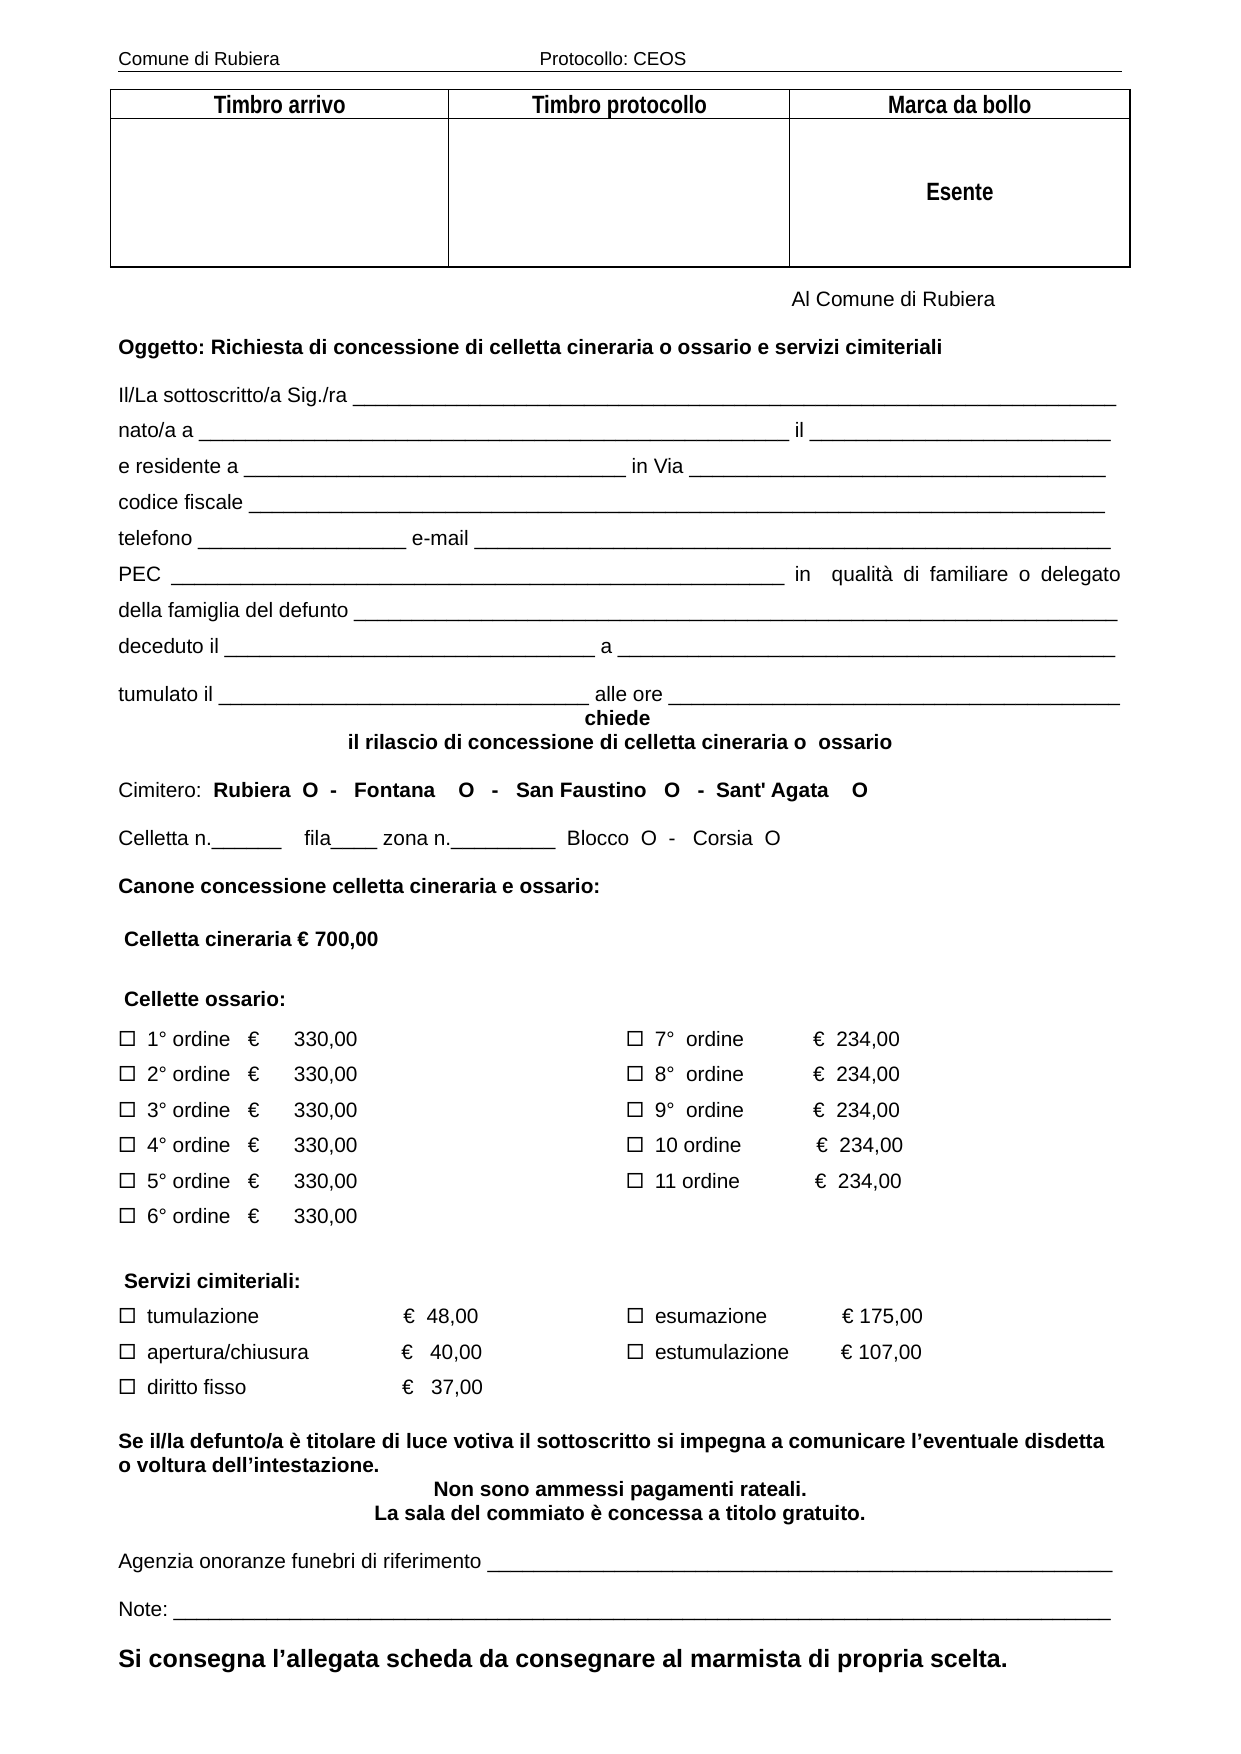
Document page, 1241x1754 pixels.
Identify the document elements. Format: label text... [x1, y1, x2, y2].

text deceduto il ________________________________ a ___________________________________________ [118, 634, 1122, 658]
text chiede [118, 706, 1122, 730]
table_cell  esumazione € 175,00 [620, 1298, 1122, 1334]
table_header Timbro arrivo [111, 90, 448, 118]
text PEC _____________________________________________________ in qualità di familiare o delegato della famiglia del defunto __________________________________________________________________ [118, 562, 1122, 622]
text il rilascio di concessione di celletta cineraria o ossario [118, 730, 1122, 754]
table_cell  3° ordine € 330,00 [118, 1092, 620, 1128]
table_cell  2° ordine € 330,00 [118, 1057, 620, 1092]
text Note: _________________________________________________________________________________ [118, 1596, 1122, 1620]
table_header [620, 981, 1122, 1021]
table_header Timbro protocollo [449, 90, 789, 118]
table_cell  tumulazione € 48,00 [118, 1298, 620, 1334]
table_cell  8° ordine € 234,00 [620, 1057, 1122, 1092]
text e residente a _________________________________ in Via ____________________________________ [118, 454, 1112, 478]
table_cell [620, 1199, 1122, 1239]
text Cimitero: Rubiera O - Fontana O - San Faustino O - Sant' Agata O [118, 778, 1122, 802]
table_cell [449, 119, 789, 266]
table_header Servizi cimiteriali: [118, 1263, 620, 1298]
table_cell  11 ordine € 234,00 [620, 1163, 1122, 1199]
table_cell  9° ordine € 234,00 [620, 1092, 1122, 1128]
text telefono __________________ e-mail _______________________________________________________ [118, 526, 1112, 550]
table_cell [111, 119, 448, 266]
text Se il/la defunto/a è titolare di luce votiva il sottoscritto si impegna a comunicare l’eventuale disdetta o voltura dell’intestazione. [118, 1429, 1122, 1477]
text codice fiscale __________________________________________________________________________ [118, 490, 1112, 514]
table_cell  7° ordine € 234,00 [620, 1021, 1122, 1057]
table_cell  10 ordine € 234,00 [620, 1128, 1122, 1163]
text Il/La sottoscritto/a Sig./ra __________________________________________________________________ [118, 382, 1122, 406]
table_cell  apertura/chiusura € 40,00 [118, 1334, 620, 1369]
table_cell  estumulazione € 107,00 [620, 1334, 1122, 1369]
text Agenzia onoranze funebri di riferimento ______________________________________________________ [118, 1548, 1122, 1572]
table_header [620, 1263, 1122, 1298]
table_header Cellette ossario: [118, 981, 620, 1021]
table_cell  1° ordine € 330,00 [118, 1021, 620, 1057]
table_cell Esente [790, 119, 1129, 266]
table_cell  6° ordine € 330,00 [118, 1199, 620, 1239]
table_cell  diritto fisso € 37,00 [118, 1369, 620, 1405]
table_cell [620, 1369, 1122, 1405]
table_header Marca da bollo [790, 90, 1129, 118]
text La sala del commiato è concessa a titolo gratuito. [118, 1501, 1122, 1524]
table_cell  5° ordine € 330,00 [118, 1163, 620, 1199]
text Oggetto: Richiesta di concessione di celletta cineraria o ossario e servizi cimiteriali [118, 334, 1122, 358]
table_header Celletta cineraria € 700,00 [118, 921, 1122, 957]
text tumulato il ________________________________ alle ore _______________________________________ [118, 682, 1122, 706]
text Canone concessione celletta cineraria e ossario: [118, 873, 1122, 897]
table_cell  4° ordine € 330,00 [118, 1128, 620, 1163]
subtitle Al Comune di Rubiera [118, 287, 1122, 311]
text Non sono ammessi pagamenti rateali. [118, 1477, 1122, 1501]
text nato/a a ___________________________________________________ il __________________________ [118, 418, 1112, 442]
text Celletta n.______ fila____ zona n._________ Blocco O - Corsia O [118, 826, 1122, 849]
text Si consegna l’allegata scheda da consegnare al marmista di propria scelta. [118, 1644, 1122, 1673]
